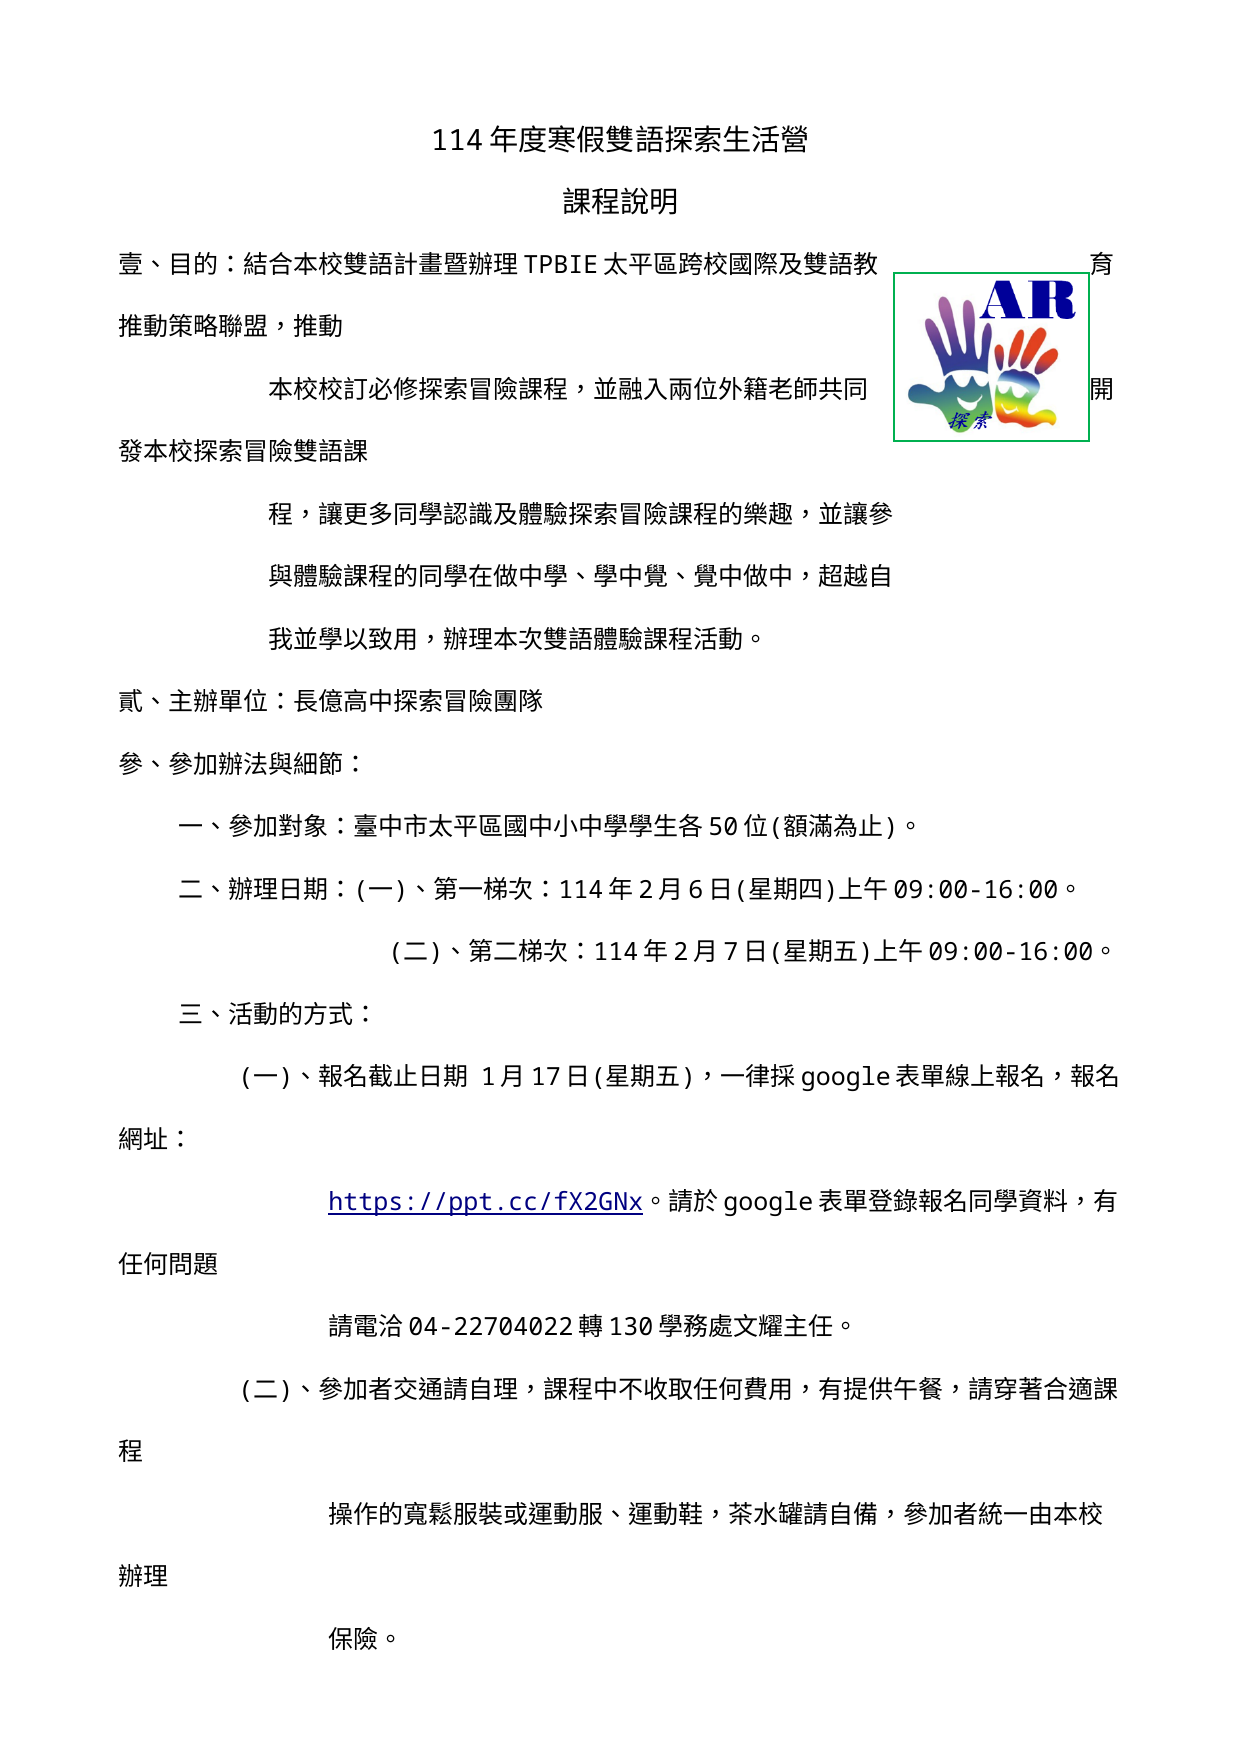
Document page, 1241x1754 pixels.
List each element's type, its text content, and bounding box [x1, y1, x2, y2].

text 程，讓更多同學認識及體驗探索冒險課程的樂趣，並讓參 [118, 471, 1122, 533]
text 壹、目的：結合本校雙語計畫暨辦理TPBIE太平區跨校國際及雙語教育推動策略聯盟，推動 [118, 221, 1122, 346]
text 一、參加對象：臺中市太平區國中小中學學生各50位(額滿為止)。 [118, 783, 1122, 846]
text 請電洽04-22704022轉130學務處文耀主任。 [118, 1283, 1122, 1346]
text 我並學以致用，辦理本次雙語體驗課程活動。 [118, 596, 1122, 658]
text 與體驗課程的同學在做中學、學中覺、覺中做中，超越自 [118, 533, 1122, 596]
text (二)、參加者交通請自理，課程中不收取任何費用，有提供午餐，請穿著合適課程 [118, 1346, 1122, 1471]
text 貳、主辦單位：長億高中探索冒險團隊 [118, 658, 1122, 721]
text 114年度寒假雙語探索生活營 [118, 96, 1122, 158]
text 課程說明 [118, 158, 1122, 221]
text 本校校訂必修探索冒險課程，並融入兩位外籍老師共同開發本校探索冒險雙語課 [118, 346, 1122, 471]
text https://ppt.cc/fX2GNx。請於google表單登錄報名同學資料，有任何問題 [118, 1158, 1122, 1283]
text 參、參加辦法與細節： [118, 721, 1122, 783]
text (一)、報名截止日期 1月17日(星期五)，一律採google表單線上報名，報名網址： [118, 1033, 1122, 1158]
text 三、活動的方式： [118, 971, 1122, 1033]
text 操作的寬鬆服裝或運動服、運動鞋，茶水罐請自備，參加者統一由本校辦理 [118, 1471, 1122, 1596]
text 二、辦理日期：(一)、第一梯次：114年2月6日(星期四)上午09:00-16:00。 [118, 846, 1122, 908]
text (二)、第二梯次：114年2月7日(星期五)上午09:00-16:00。 [118, 908, 1122, 971]
text 保險。 [118, 1596, 1122, 1658]
